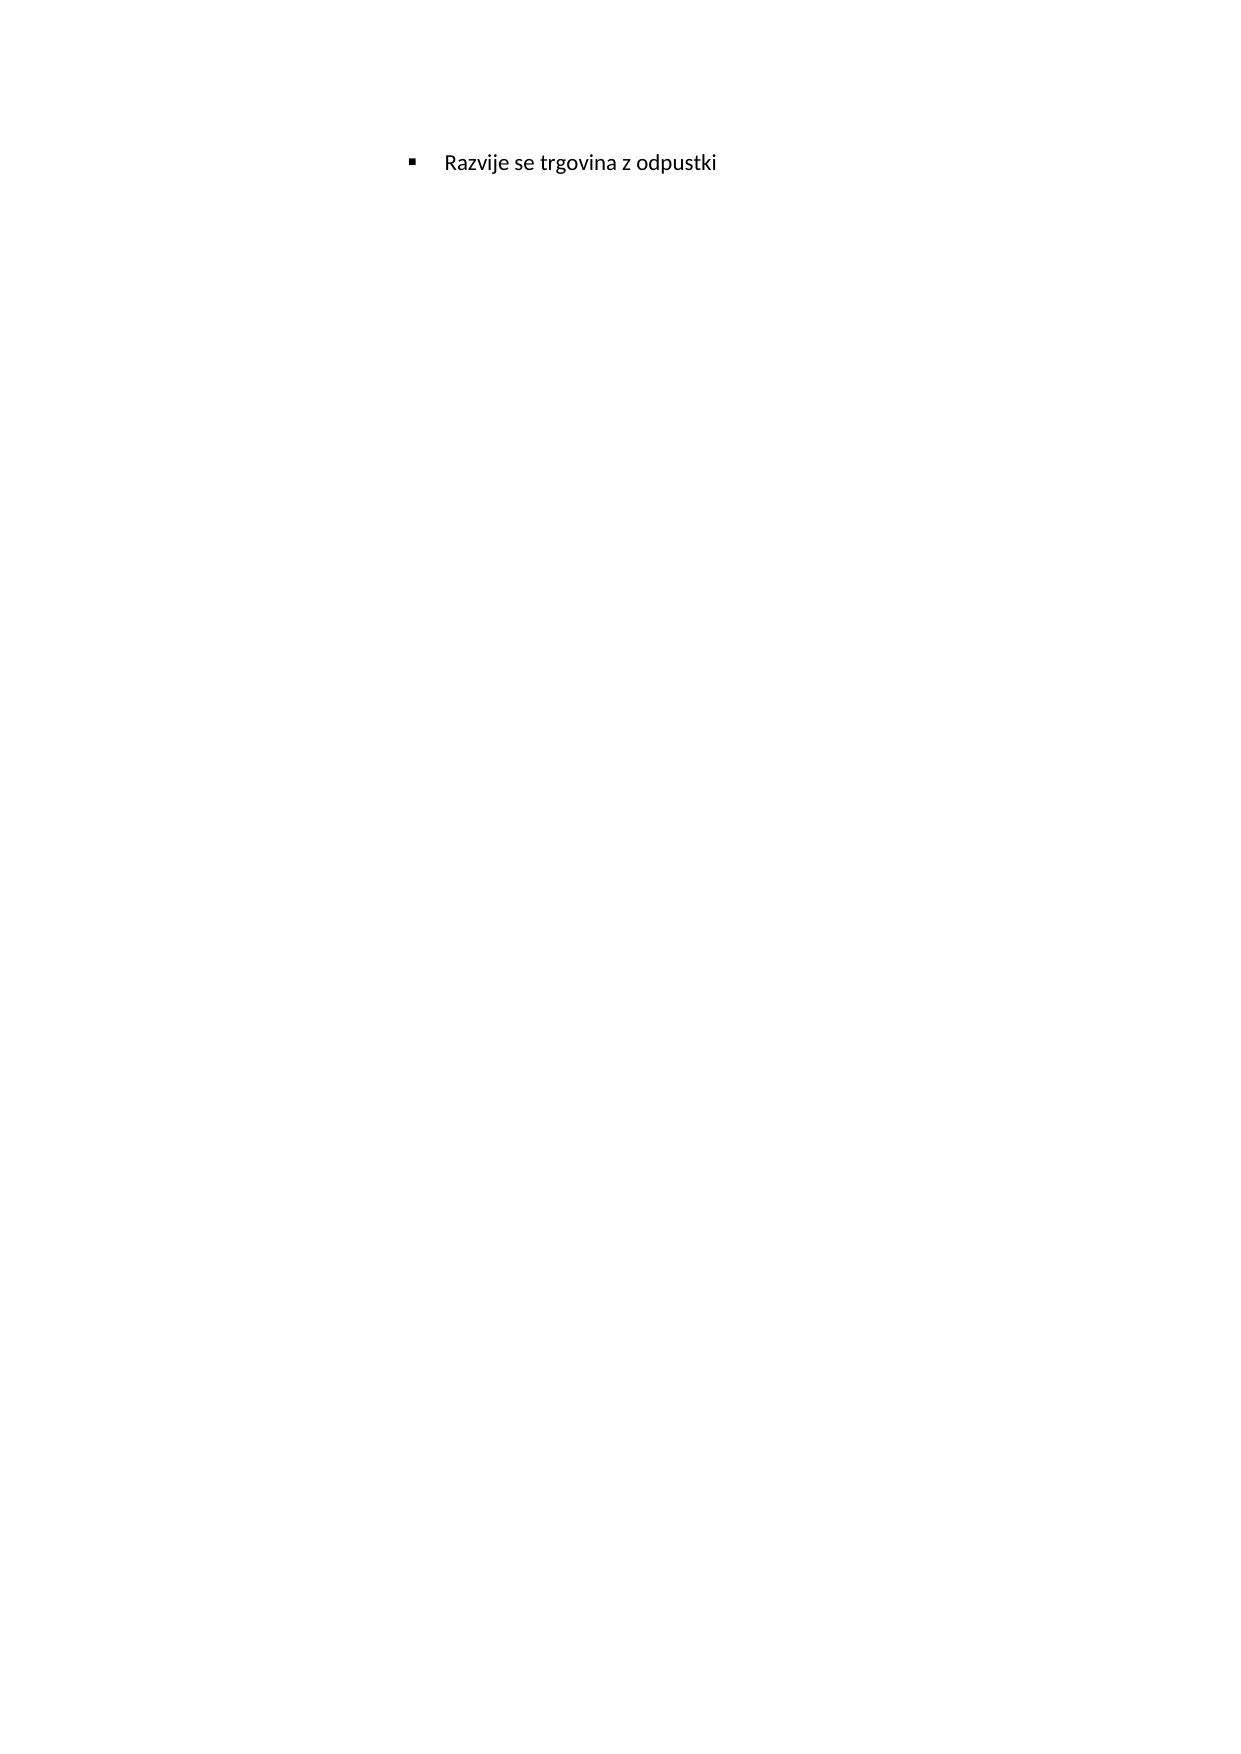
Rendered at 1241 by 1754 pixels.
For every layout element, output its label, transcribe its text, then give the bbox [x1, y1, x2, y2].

list Razvije se trgovina z odpustki [407, 148, 1093, 176]
